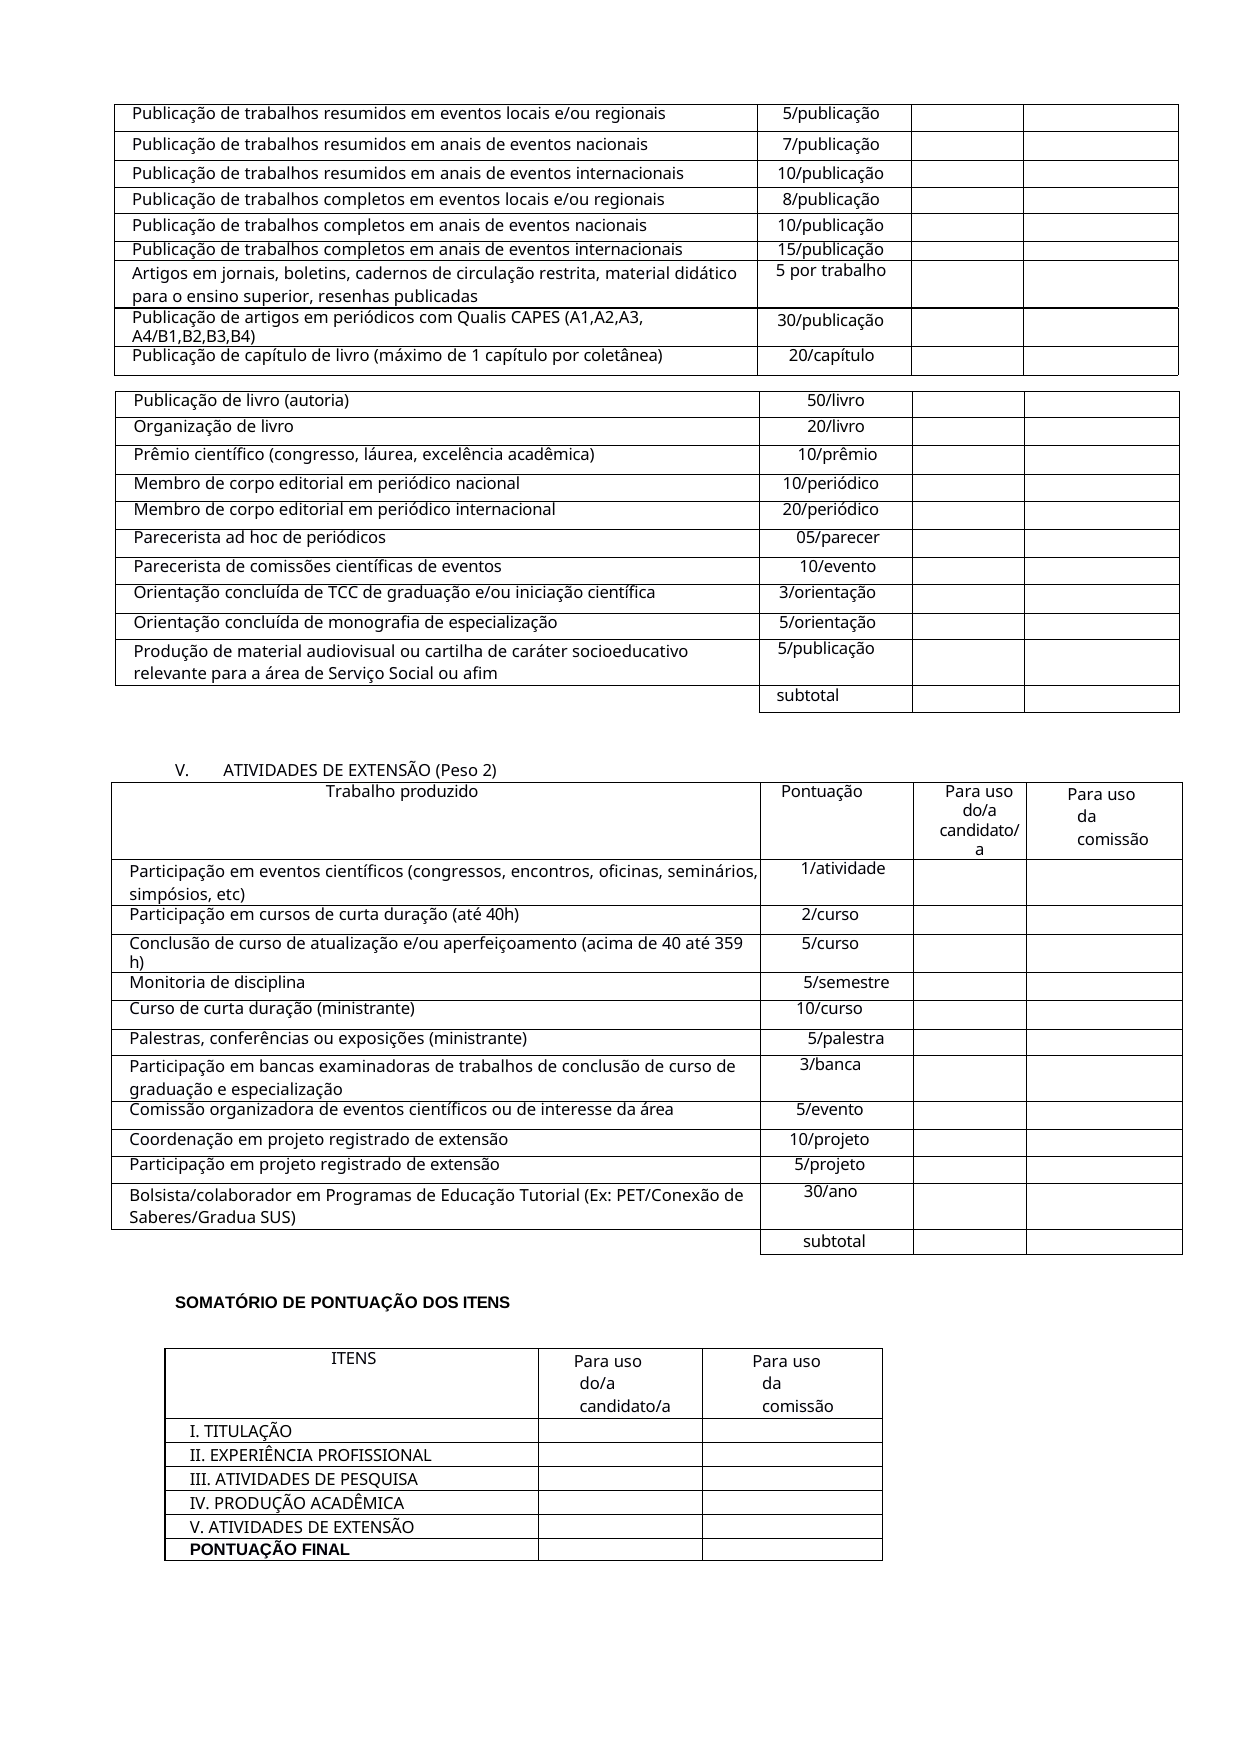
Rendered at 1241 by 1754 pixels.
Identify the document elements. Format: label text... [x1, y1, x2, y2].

table_cell 2/curso [761, 906, 913, 934]
table_header Publicação de artigos em periódicos com Qualis CAPES (A1,A2,A3, A4/B1,B2,B3,B4) [115, 309, 757, 346]
table_cell PONTUAÇÃO FINAL [166, 1539, 538, 1560]
table_cell Parecerista ad hoc de periódicos [116, 530, 759, 557]
table_header Para uso da comissão [703, 1349, 882, 1418]
table_cell [1025, 530, 1179, 557]
table_cell [912, 261, 1023, 307]
table_cell [1027, 1056, 1182, 1101]
table_cell Publicação de trabalhos resumidos em anais de eventos nacionais [115, 132, 757, 160]
table_header [1024, 309, 1178, 346]
table_cell [913, 585, 1024, 613]
table_cell [912, 242, 1023, 260]
table_cell [1027, 1102, 1182, 1129]
table_cell [913, 640, 1024, 685]
text SOMATÓRIO DE PONTUAÇÃO DOS ITENS [175, 1292, 1196, 1312]
table_cell Participação em eventos científicos (congressos, encontros, oficinas, seminários, simpósios, etc) [112, 860, 760, 905]
table_cell [914, 1001, 1026, 1028]
table_cell [1027, 1184, 1182, 1228]
table_cell [912, 188, 1023, 213]
table_cell Parecerista de comissões científicas de eventos [116, 558, 759, 583]
table_cell 5/orientação [760, 614, 912, 639]
table_cell [914, 973, 1026, 999]
table_cell 5/curso [761, 935, 913, 972]
table_cell [913, 418, 1024, 445]
table_cell Participação em projeto registrado de extensão [112, 1157, 760, 1183]
table_cell [539, 1515, 702, 1538]
table_cell Membro de corpo editorial em periódico internacional [116, 502, 759, 529]
table_cell [539, 1419, 702, 1442]
table_cell Produção de material audiovisual ou cartilha de caráter socioeducativo relevante para a área de Serviço Social ou afim [116, 640, 759, 685]
table_cell 5/semestre [761, 973, 913, 999]
table_cell 10/prêmio [760, 446, 912, 474]
table_cell 7/publicação [758, 132, 911, 160]
table_cell [111, 1230, 760, 1254]
table_cell [914, 1102, 1026, 1129]
table_cell Publicação de trabalhos completos em eventos locais e/ou regionais [115, 188, 757, 213]
table_cell 10/periódico [760, 475, 912, 501]
table_header [1025, 392, 1179, 417]
table_header Trabalho produzido [112, 783, 760, 859]
table_cell Bolsista/colaborador em Programas de Educação Tutorial (Ex: PET/Conexão de Saberes/Gradua SUS) [112, 1184, 760, 1228]
table_cell Conclusão de curso de atualização e/ou aperfeiçoamento (acima de 40 até 359 h) [112, 935, 760, 972]
table_cell 15/publicação [758, 242, 911, 260]
table_cell Monitoria de disciplina [112, 973, 760, 999]
table_header 30/publicação [758, 309, 911, 346]
table_cell I. TITULAÇÃO [166, 1419, 538, 1442]
table_cell 20/livro [760, 418, 912, 445]
table_cell [1025, 640, 1179, 685]
table_header Para uso da comissão [1027, 783, 1182, 859]
table_cell [703, 1443, 882, 1466]
table_cell [1027, 1230, 1182, 1254]
table_cell [912, 132, 1023, 160]
table_cell Participação em bancas examinadoras de trabalhos de conclusão de curso de graduação e especialização [112, 1056, 760, 1101]
table_cell Orientação concluída de monografia de especialização [116, 614, 759, 639]
table_cell 10/curso [761, 1001, 913, 1028]
table_cell II. EXPERIÊNCIA PROFISSIONAL [166, 1443, 538, 1466]
table_cell 3/orientação [760, 585, 912, 613]
table_cell [1027, 860, 1182, 905]
table_cell [1027, 1157, 1182, 1183]
table_cell [703, 1515, 882, 1538]
table_cell [912, 347, 1023, 374]
table_cell [914, 860, 1026, 905]
table_cell [1027, 1130, 1182, 1156]
table_cell [914, 935, 1026, 972]
table_cell IV. PRODUÇÃO ACADÊMICA [166, 1491, 538, 1514]
table_cell Membro de corpo editorial em periódico nacional [116, 475, 759, 501]
table_cell [703, 1539, 882, 1560]
table_cell [1024, 105, 1178, 131]
table_cell [1025, 558, 1179, 583]
table_cell [539, 1467, 702, 1490]
table_cell 5/projeto [761, 1157, 913, 1183]
table_cell [913, 558, 1024, 583]
table_cell Organização de livro [116, 418, 759, 445]
table_cell [1025, 585, 1179, 613]
table_cell 5/palestra [761, 1030, 913, 1054]
table_cell Participação em cursos de curta duração (até 40h) [112, 906, 760, 934]
table_cell Publicação de trabalhos completos em anais de eventos nacionais [115, 214, 757, 241]
table_cell [1027, 1001, 1182, 1028]
table_cell 5/publicação [758, 105, 911, 131]
table_cell [1025, 686, 1179, 712]
table_cell [1024, 132, 1178, 160]
table_cell [913, 686, 1024, 712]
table_cell [912, 105, 1023, 131]
table_cell Orientação concluída de TCC de graduação e/ou iniciação científica [116, 585, 759, 613]
table_cell [913, 446, 1024, 474]
table_cell [913, 502, 1024, 529]
table_cell [1025, 502, 1179, 529]
table_header Publicação de livro (autoria) [116, 392, 759, 417]
table_cell [912, 214, 1023, 241]
table_cell [539, 1491, 702, 1514]
table_cell [539, 1443, 702, 1466]
table_cell [1027, 906, 1182, 934]
table_cell 05/parecer [760, 530, 912, 557]
table_cell [1024, 188, 1178, 213]
table_header ITENS [166, 1349, 538, 1418]
table_cell [914, 1130, 1026, 1156]
table_cell [1024, 214, 1178, 241]
table_cell 10/publicação [758, 161, 911, 187]
table_cell [1025, 418, 1179, 445]
table_cell 30/ano [761, 1184, 913, 1228]
table_cell [703, 1419, 882, 1442]
table_cell 5/publicação [760, 640, 912, 685]
table_cell 20/periódico [760, 502, 912, 529]
table_cell [1025, 475, 1179, 501]
table_cell subtotal [761, 1230, 913, 1254]
table_cell 10/projeto [761, 1130, 913, 1156]
table_cell Curso de curta duração (ministrante) [112, 1001, 760, 1028]
table_header Pontuação [761, 783, 913, 859]
table_cell [914, 1157, 1026, 1183]
table_cell III. ATIVIDADES DE PESQUISA [166, 1467, 538, 1490]
table_cell 3/banca [761, 1056, 913, 1101]
table_cell [703, 1467, 882, 1490]
table_header Para uso do/a candidato/a [914, 783, 1026, 859]
table_cell Coordenação em projeto registrado de extensão [112, 1130, 760, 1156]
table_cell Publicação de trabalhos resumidos em anais de eventos internacionais [115, 161, 757, 187]
table_cell [1027, 935, 1182, 972]
table_cell 8/publicação [758, 188, 911, 213]
table_cell [1025, 446, 1179, 474]
table_cell [116, 686, 759, 712]
table_cell [913, 475, 1024, 501]
table_cell Publicação de capítulo de livro (máximo de 1 capítulo por coletânea) [115, 347, 757, 374]
table_cell [1024, 261, 1178, 307]
table_cell [914, 1184, 1026, 1228]
table_cell [1027, 973, 1182, 999]
table_cell [1024, 242, 1178, 260]
table_cell [913, 614, 1024, 639]
table_cell Comissão organizadora de eventos científicos ou de interesse da área [112, 1102, 760, 1129]
table_cell 10/publicação [758, 214, 911, 241]
table_cell [1025, 614, 1179, 639]
table_cell 5 por trabalho [758, 261, 911, 307]
table_cell Palestras, conferências ou exposições (ministrante) [112, 1030, 760, 1054]
table_header Para uso do/a candidato/a [539, 1349, 702, 1418]
table_cell [1024, 161, 1178, 187]
table_cell [914, 1030, 1026, 1054]
list ATIVIDADES DE EXTENSÃO (Peso 2) [175, 759, 1196, 782]
table_cell [539, 1539, 702, 1560]
table_cell [913, 530, 1024, 557]
table_cell [914, 906, 1026, 934]
table_cell [1024, 347, 1178, 374]
table_cell 5/evento [761, 1102, 913, 1129]
table_cell Artigos em jornais, boletins, cadernos de circulação restrita, material didático para o ensino superior, resenhas publicadas [115, 261, 757, 307]
table_cell Publicação de trabalhos completos em anais de eventos internacionais [115, 242, 757, 260]
table_cell [914, 1056, 1026, 1101]
table_cell [1027, 1030, 1182, 1054]
table_cell 20/capítulo [758, 347, 911, 374]
table_header [912, 309, 1023, 346]
table_cell Publicação de trabalhos resumidos em eventos locais e/ou regionais [115, 105, 757, 131]
table_header 50/livro [760, 392, 912, 417]
table_cell 1/atividade [761, 860, 913, 905]
table_cell 10/evento [760, 558, 912, 583]
table_cell [703, 1491, 882, 1514]
table_cell [914, 1230, 1026, 1254]
table_cell subtotal [760, 686, 912, 712]
table_cell [912, 161, 1023, 187]
table_header [913, 392, 1024, 417]
table_cell Prêmio científico (congresso, láurea, excelência acadêmica) [116, 446, 759, 474]
table_cell V. ATIVIDADES DE EXTENSÃO [166, 1515, 538, 1538]
